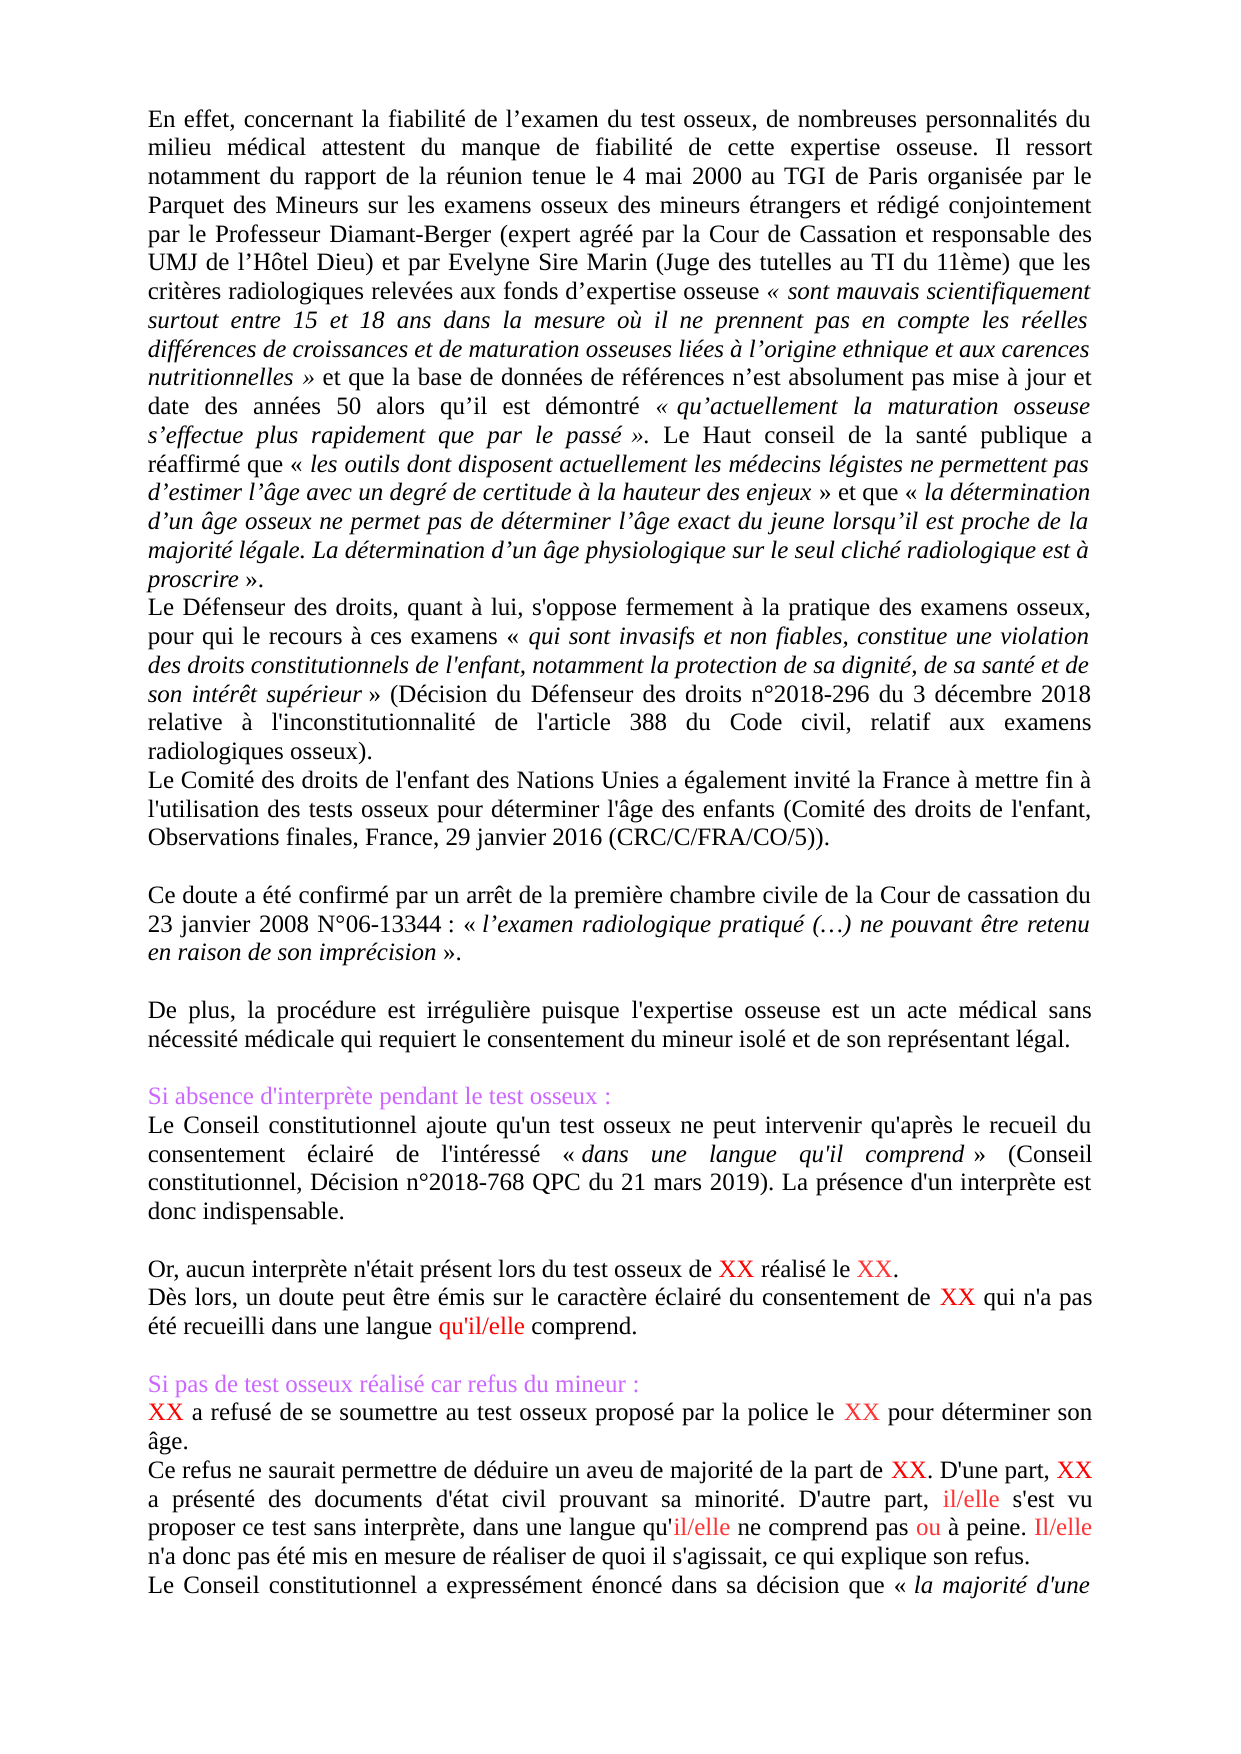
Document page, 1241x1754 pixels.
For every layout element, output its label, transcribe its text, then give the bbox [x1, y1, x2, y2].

text En effet, concernant la fiabilité de l’examen du test osseux, de nombreuses personnalités du milieu médical attestent du manque de fiabilité de cette expertise osseuse. Il ressort notamment du rapport de la réunion tenue le 4 mai 2000 au TGI de Paris organisée par le Parquet des Mineurs sur les examens osseux des mineurs étrangers et rédigé conjointement par le Professeur Diamant-Berger (expert agréé par la Cour de Cassation et responsable des UMJ de l’Hôtel Dieu) et par Evelyne Sire Marin (Juge des tutelles au TI du 11ème) que les critères radiologiques relevées aux fonds d’expertise osseuse « sont mauvais scientifiquement surtout entre 15 et 18 ans dans la mesure où il ne prennent pas en compte les réelles différences de croissances et de maturation osseuses liées à l’origine ethnique et aux carences nutritionnelles » et que la base de données de références n’est absolument pas mise à jour et date des années 50 alors qu’il est démontré « qu’actuellement la maturation osseuse s’effectue plus rapidement que par le passé ». Le Haut conseil de la santé publique a réaffirmé que « les outils dont disposent actuellement les médecins légistes ne permettent pas d’estimer l’âge avec un degré de certitude à la hauteur des enjeux » et que « la détermination d’un âge osseux ne permet pas de déterminer l’âge exact du jeune lorsqu’il est proche de la majorité légale. La détermination d’un âge physiologique sur le seul cliché radiologique est à proscrire ». [148, 104, 1092, 592]
text Ce refus ne saurait permettre de déduire un aveu de majorité de la part de XX. D'une part, XX a présenté des documents d'état civil prouvant sa minorité. D'autre part, il/elle s'est vu proposer ce test sans interprète, dans une langue qu'il/elle ne comprend pas ou à peine. Il/elle n'a donc pas été mis en mesure de réaliser de quoi il s'agissait, ce qui explique son refus. [148, 1455, 1092, 1570]
text Le Conseil constitutionnel ajoute qu'un test osseux ne peut intervenir qu'après le recueil du consentement éclairé de l'intéressé « dans une langue qu'il comprend » (Conseil constitutionnel, Décision n°2018-768 QPC du 21 mars 2019). La présence d'un interprète est donc indispensable. [148, 1110, 1092, 1225]
text Si absence d'interprète pendant le test osseux : [148, 1081, 1092, 1110]
text Or, aucun interprète n'était présent lors du test osseux de XX réalisé le XX. [148, 1254, 1092, 1282]
text Si pas de test osseux réalisé car refus du mineur : [148, 1369, 1092, 1397]
text Le Comité des droits de l'enfant des Nations Unies a également invité la France à mettre fin à l'utilisation des tests osseux pour déterminer l'âge des enfants (Comité des droits de l'enfant, Observations finales, France, 29 janvier 2016 (CRC/C/FRA/CO/5)). [148, 765, 1092, 851]
text Ce doute a été confirmé par un arrêt de la première chambre civile de la Cour de cassation du 23 janvier 2008 N°06-13344 : « l’examen radiologique pratiqué (…) ne pouvant être retenu en raison de son imprécision ». [148, 880, 1092, 966]
text Le Conseil constitutionnel a expressément énoncé dans sa décision que « la majorité d'une [148, 1570, 1092, 1599]
text Dès lors, un doute peut être émis sur le caractère éclairé du consentement de XX qui n'a pas été recueilli dans une langue qu'il/elle comprend. [148, 1282, 1092, 1340]
text XX a refusé de se soumettre au test osseux proposé par la police le XX pour déterminer son âge. [148, 1397, 1092, 1455]
text De plus, la procédure est irrégulière puisque l'expertise osseuse est un acte médical sans nécessité médicale qui requiert le consentement du mineur isolé et de son représentant légal. [148, 995, 1092, 1052]
text Le Défenseur des droits, quant à lui, s'oppose fermement à la pratique des examens osseux, pour qui le recours à ces examens « qui sont invasifs et non fiables, constitue une violation des droits constitutionnels de l'enfant, notamment la protection de sa dignité, de sa santé et de son intérêt supérieur » (Décision du Défenseur des droits n°2018-296 du 3 décembre 2018 relative à l'inconstitutionnalité de l'article 388 du Code civil, relatif aux examens radiologiques osseux). [148, 592, 1092, 765]
